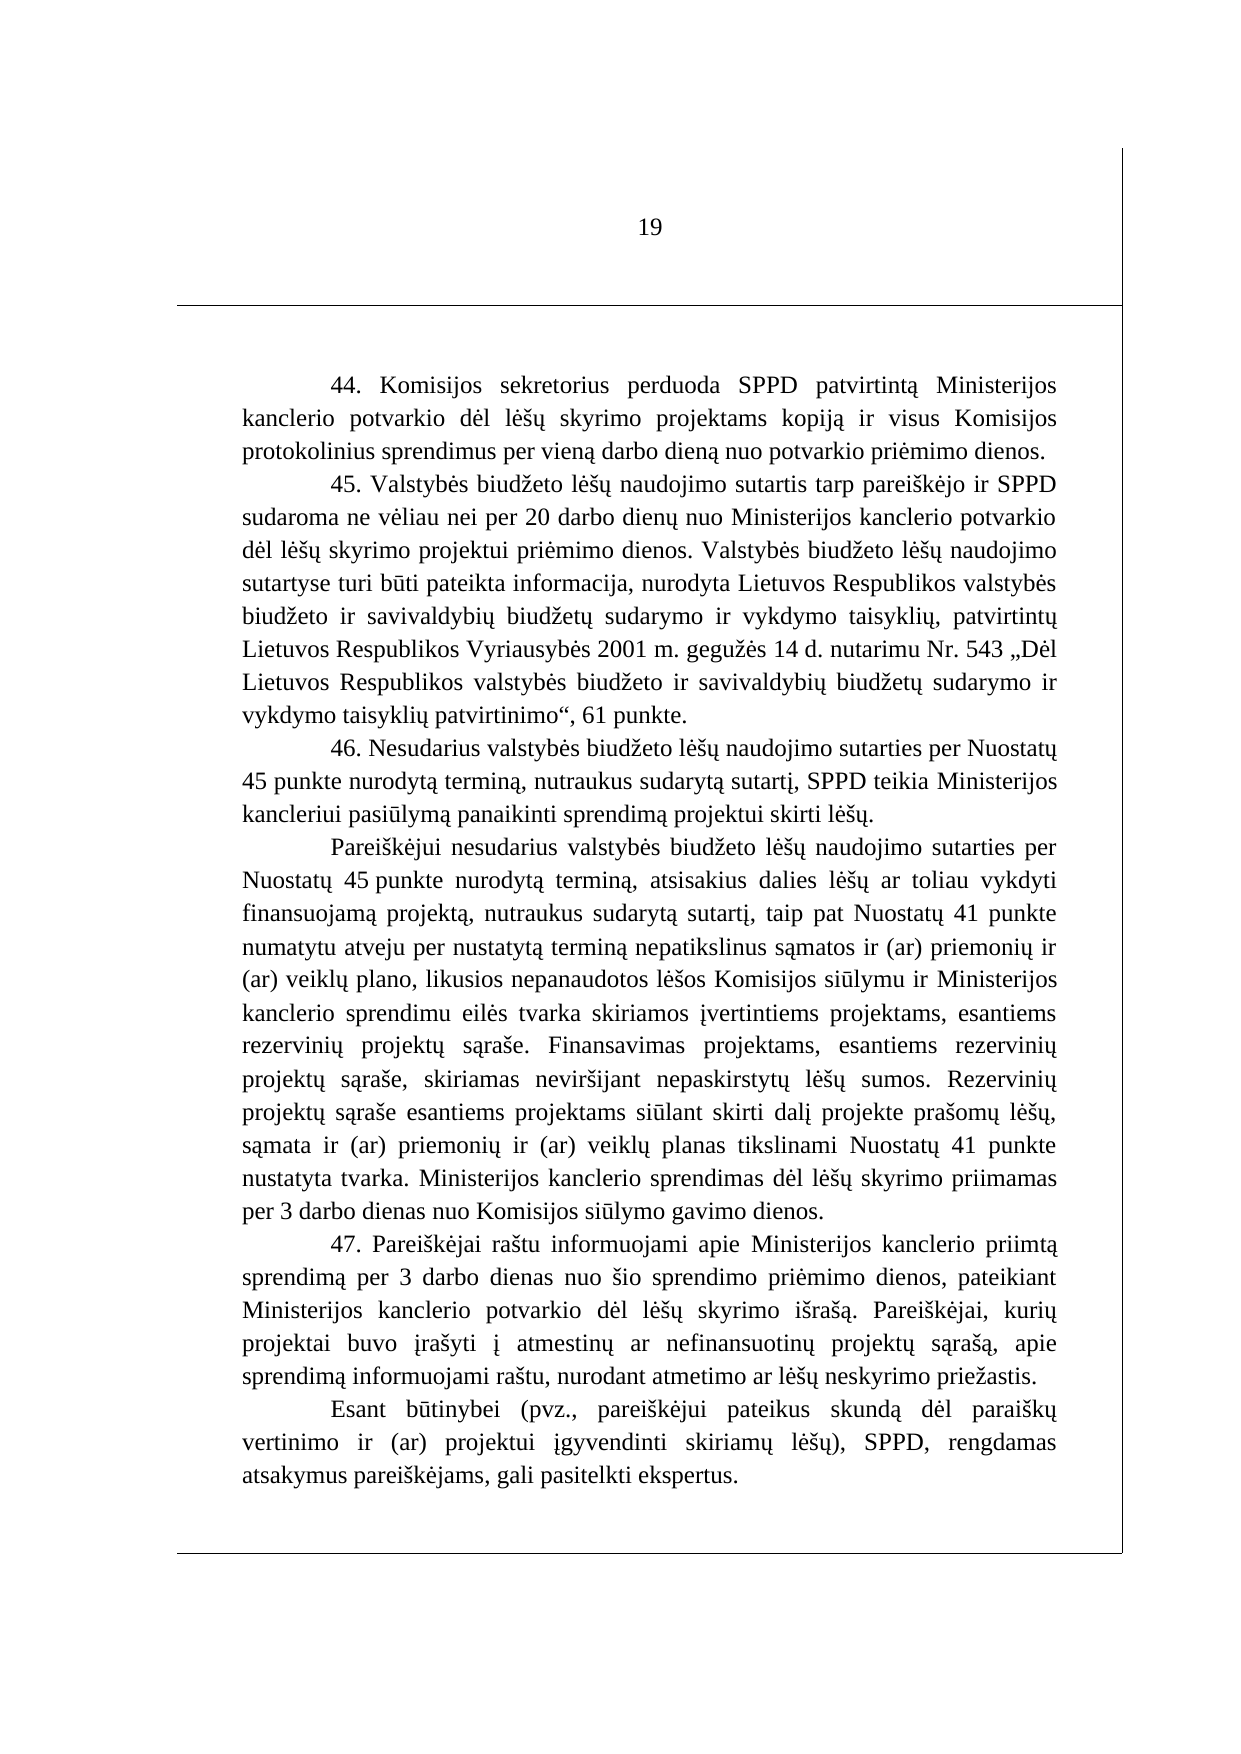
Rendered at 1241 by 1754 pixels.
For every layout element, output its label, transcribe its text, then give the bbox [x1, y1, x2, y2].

text 47. Pareiškėjai raštu informuojami apie Ministerijos kanclerio priimtą sprendimą per 3 darbo dienas nuo šio sprendimo priėmimo dienos, pateikiant Ministerijos kanclerio potvarkio dėl lėšų skyrimo išrašą. Pareiškėjai, kurių projektai buvo įrašyti į atmestinų ar nefinansuotinų projektų sąrašą, apie sprendimą informuojami raštu, nurodant atmetimo ar lėšų neskyrimo priežastis. [177, 1164, 1122, 1329]
text 46. Nesudarius valstybės biudžeto lėšų naudojimo sutarties per Nuostatų 45 punkte nurodytą terminą, nutraukus sudarytą sutartį, SPPD teikia Ministerijos kancleriui pasiūlymą panaikinti sprendimą projektui skirti lėšų. [177, 669, 1122, 768]
text 44. Komisijos sekretorius perduoda SPPD patvirtintą Ministerijos kanclerio potvarkio dėl lėšų skyrimo projektams kopiją ir visus Komisijos protokolinius sprendimus per vieną darbo dieną nuo potvarkio priėmimo dienos. [177, 306, 1122, 405]
text 45. Valstybės biudžeto lėšų naudojimo sutartis tarp pareiškėjo ir SPPD sudaroma ne vėliau nei per 20 darbo dienų nuo Ministerijos kanclerio potvarkio dėl lėšų skyrimo projektui priėmimo dienos. Valstybės biudžeto lėšų naudojimo sutartyse turi būti pateikta informacija, nurodyta Lietuvos Respublikos valstybės biudžeto ir savivaldybių biudžetų sudarymo ir vykdymo taisyklių, patvirtintų Lietuvos Respublikos Vyriausybės 2001 m. gegužės 14 d. nutarimu Nr. 543 „Dėl Lietuvos Respublikos valstybės biudžeto ir savivaldybių biudžetų sudarymo ir vykdymo taisyklių patvirtinimo“, 61 punkte. [177, 405, 1122, 669]
text Esant būtinybei (pvz., pareiškėjui pateikus skundą dėl paraiškų vertinimo ir (ar) projektui įgyvendinti skiriamų lėšų), SPPD, rengdamas atsakymus pareiškėjams, gali pasitelkti ekspertus. [177, 1329, 1122, 1553]
text Pareiškėjui nesudarius valstybės biudžeto lėšų naudojimo sutarties per Nuostatų 45 punkte nurodytą terminą, atsisakius dalies lėšų ar toliau vykdyti finansuojamą projektą, nutraukus sudarytą sutartį, taip pat Nuostatų 41 punkte numatytu atveju per nustatytą terminą nepatikslinus sąmatos ir (ar) priemonių ir (ar) veiklų plano, likusios nepanaudotos lėšos Komisijos siūlymu ir Ministerijos kanclerio sprendimu eilės tvarka skiriamos įvertintiems projektams, esantiems rezervinių projektų sąraše. Finansavimas projektams, esantiems rezervinių projektų sąraše, skiriamas neviršijant nepaskirstytų lėšų sumos. Rezervinių projektų sąraše esantiems projektams siūlant skirti dalį projekte prašomų lėšų, sąmata ir (ar) priemonių ir (ar) veiklų planas tikslinami Nuostatų 41 punkte nustatyta tvarka. Ministerijos kanclerio sprendimas dėl lėšų skyrimo priimamas per 3 darbo dienas nuo Komisijos siūlymo gavimo dienos. [177, 768, 1122, 1164]
